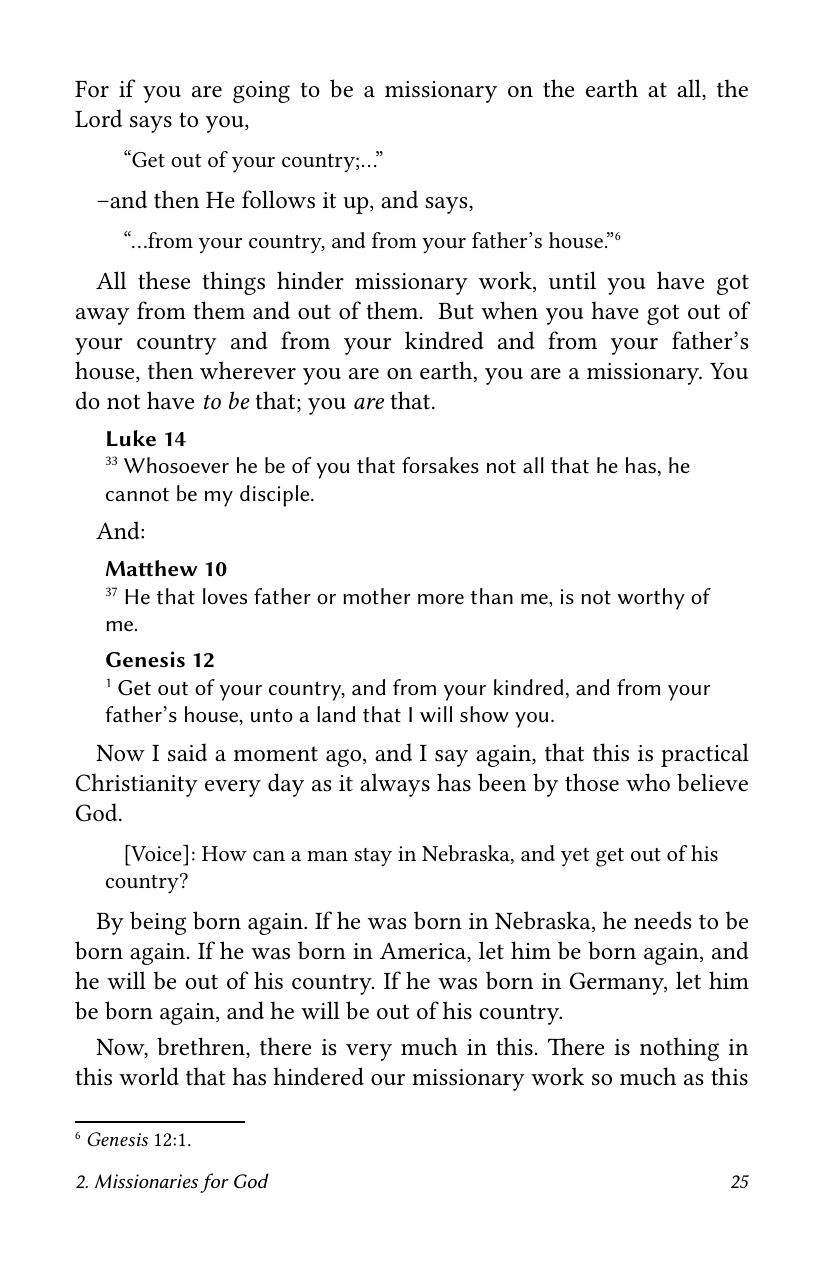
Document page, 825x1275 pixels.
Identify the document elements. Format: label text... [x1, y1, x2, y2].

text All these things hinder missionary work, until you have got away from them and out of them. But when you have got out of your country and from your kindred and from your father’s house, then wherever you are on earth, you are a missionary. You do not have to be that; you are that. [75, 267, 750, 416]
text “Get out of your country;…” [105, 147, 720, 173]
text 37 He that loves father or mother more than me, is not worthy of me. [105, 584, 720, 637]
text Matthew 10 [105, 556, 750, 582]
text [Voice]: How can a man stay in Nebraska, and yet get out of his country? [105, 840, 720, 894]
text –and then He follows it up, and says, [75, 186, 750, 215]
text For if you are going to be a missionary on the earth at all, the Lord says to you, [75, 75, 750, 133]
text And: [75, 517, 750, 546]
text 33 Whosoever he be of you that forsakes not all that he has, he cannot be my disciple. [105, 453, 720, 507]
text Genesis 12:1. [75, 1128, 750, 1152]
text Luke 14 [105, 426, 750, 452]
text Now, brethren, there is very much in this. There is nothing in this world that has hindered our missionary work so much as this [75, 1033, 750, 1091]
text Now I said a moment ago, and I say again, that this is practical Christianity every day as it always has been by those who believe God. [75, 739, 750, 827]
text By being born again. If he was born in Nebraska, he needs to be born again. If he was born in America, let him be born again, and he will be out of his country. If he was born in Germany, let him be born again, and he will be out of his country. [75, 907, 750, 1025]
text Genesis 12 [105, 647, 750, 673]
text 1 Get out of your country, and from your kindred, and from your father’s house, unto a land that I will show you. [105, 675, 720, 728]
text “...from your country, and from your father’s house.” [105, 228, 720, 254]
